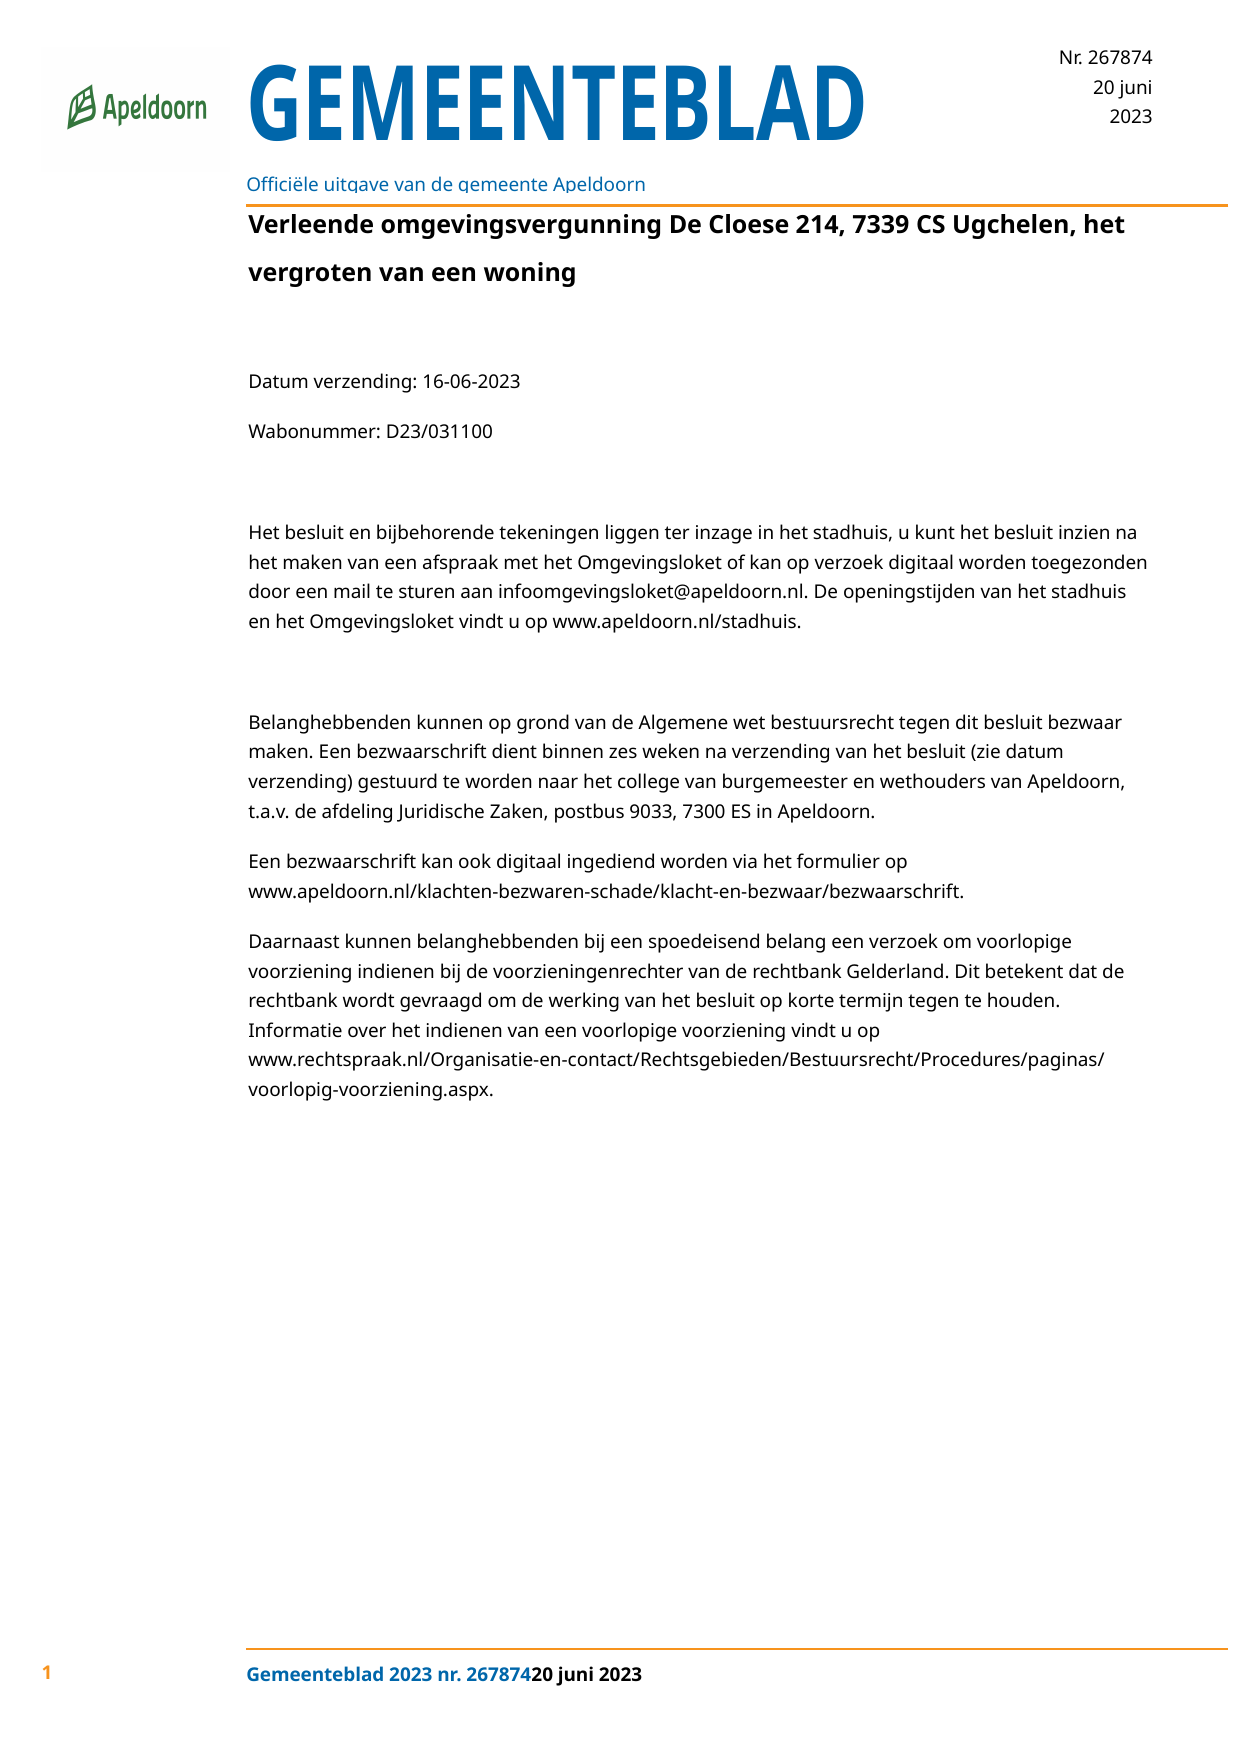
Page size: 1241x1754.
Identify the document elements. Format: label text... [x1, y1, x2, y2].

picture [41, 47, 231, 172]
text Wabonummer: D23/031100 [248, 419, 1152, 444]
text Een bezwaarschrift kan ook digitaal ingediend worden via het formulier op www.apeldoorn.nl/klachten-bezwaren-schade/klacht-en-bezwaar/bezwaarschrift. [248, 848, 1152, 904]
text Datum verzending: 16-06-2023 [248, 368, 1152, 394]
text Het besluit en bijbehorende tekeningen liggen ter inzage in het stadhuis, u kunt het besluit inzien na het maken van een afspraak met het Omgevingsloket of kan op verzoek digitaal worden toegezonden door een mail te sturen aan infoomgevingsloket@apeldoorn.nl. De openingstijden van het stadhuis en het Omgevingsloket vindt u op www.apeldoorn.nl/stadhuis. [248, 519, 1152, 634]
text Daarnaast kunnen belanghebbenden bij een spoedeisend belang een verzoek om voorlopige voorziening indienen bij de voorzieningenrechter van de rechtbank Gelderland. Dit betekent dat de rechtbank wordt gevraagd om de werking van het besluit op korte termijn tegen te houden. Informatie over het indienen van een voorlopige voorziening vindt u op www.rechtspraak.nl/Organisatie-en-contact/Rechtsgebieden/Bestuursrecht/Procedures/paginas/voorlopig-voorziening.aspx. [248, 928, 1152, 1102]
text Verleende omgevingsvergunning De Cloese 214, 7339 CS Ugchelen, het vergroten van een woning [248, 207, 1152, 288]
text Belanghebbenden kunnen op grond van de Algemene wet bestuursrecht tegen dit besluit bezwaar maken. Een bezwaarschrift dient binnen zes weken na verzending van het besluit (zie datum verzending) gestuurd te worden naar het college van burgemeester en wethouders van Apeldoorn, t.a.v. de afdeling Juridische Zaken, postbus 9033, 7300 ES in Apeldoorn. [248, 709, 1152, 824]
